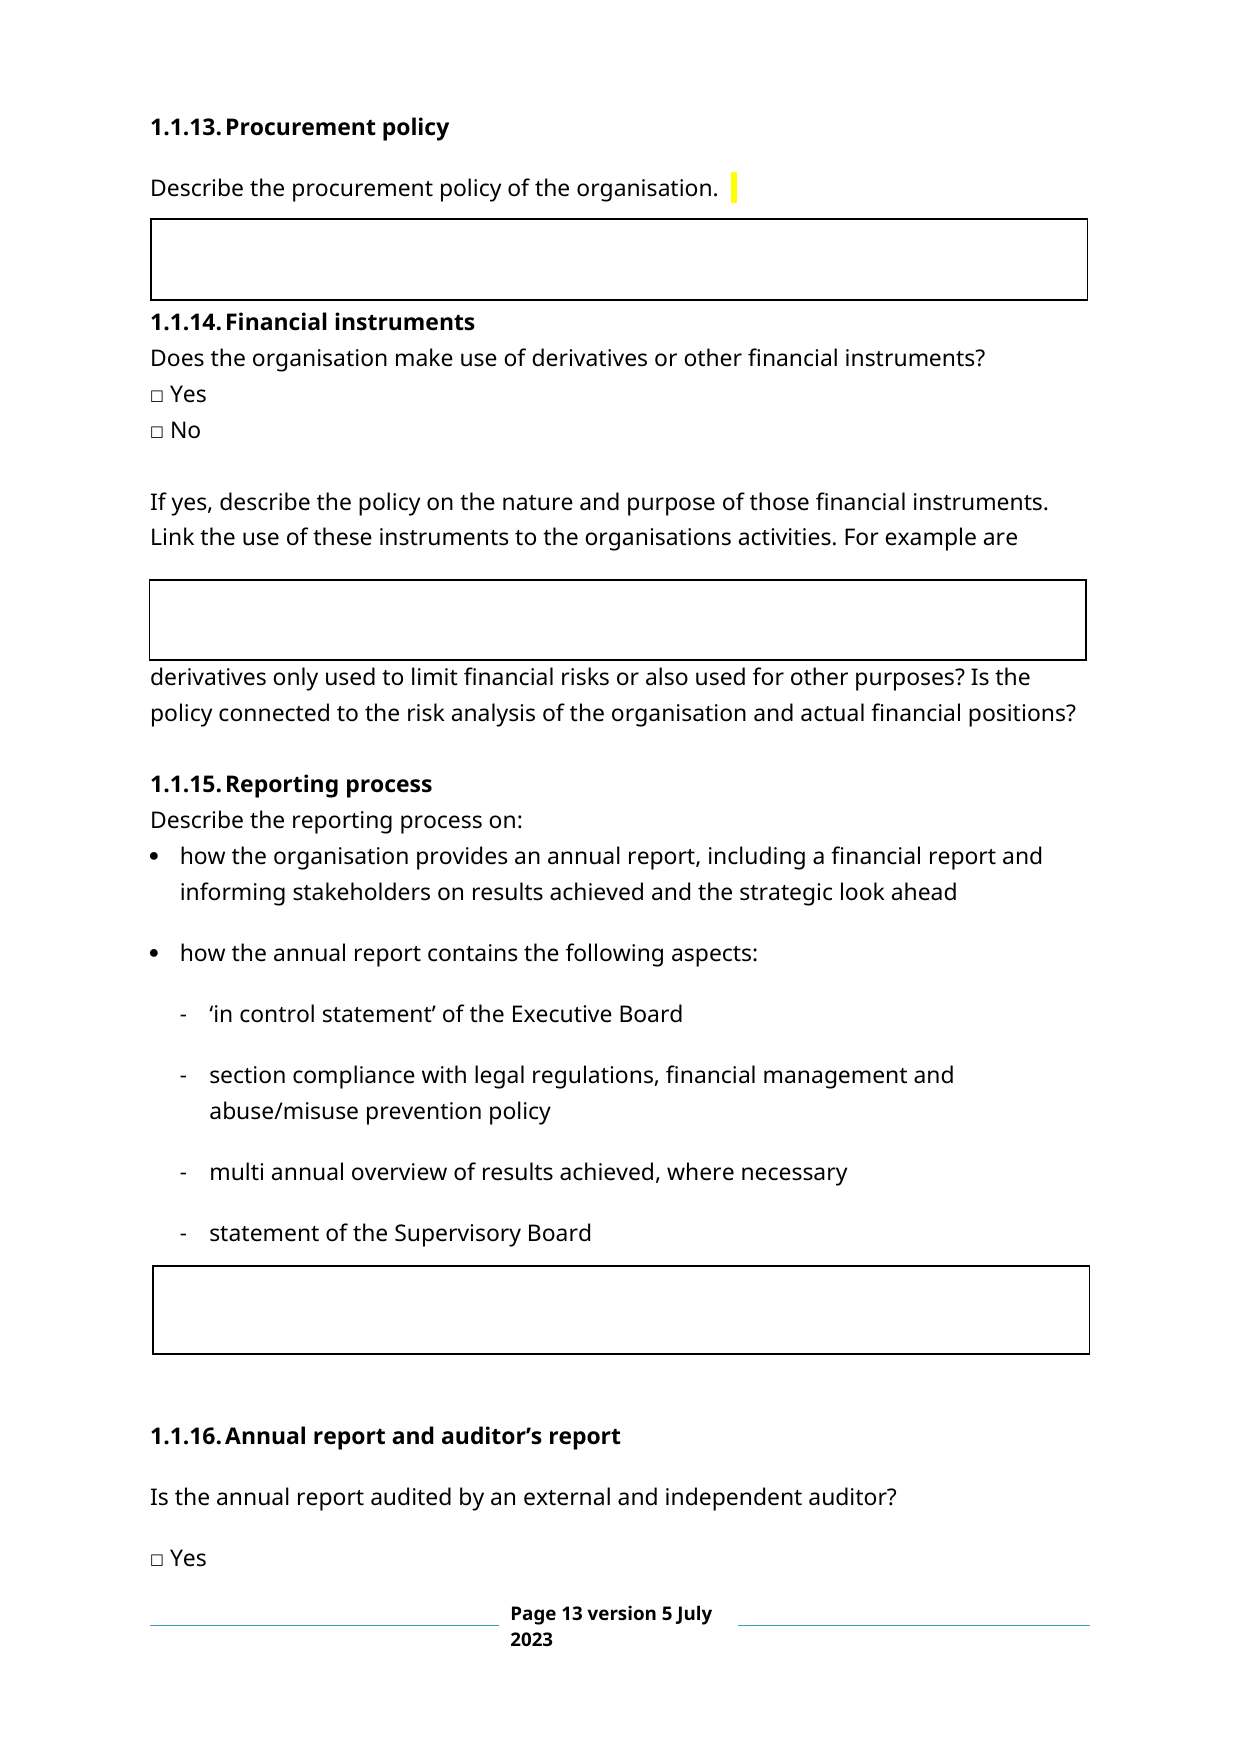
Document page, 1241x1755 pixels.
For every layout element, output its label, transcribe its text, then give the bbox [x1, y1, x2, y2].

list Procurement policy [150, 111, 1090, 142]
list [154, 1267, 1089, 1353]
list statement of the Supervisory Board [179, 1217, 1090, 1248]
list ‘in control statement’ of the Executive Board [179, 998, 1090, 1029]
text ☐ Yes [150, 378, 1090, 409]
list Annual report and auditor’s report [150, 1420, 1090, 1451]
text If yes, describe the policy on the nature and purpose of those financial instruments. Link the use of these instruments to the organisations activities. For example are derivatives only used to limit financial risks or also used for other purposes? Is the policy connected to the risk analysis of the organisation and actual financial positions? [150, 485, 1090, 728]
list multi annual overview of results achieved, where necessary [179, 1156, 1090, 1187]
list Describe the procurement policy of the organisation. [150, 172, 1090, 203]
list Reporting process [150, 768, 1090, 799]
list Does the organisation make use of derivatives or other financial instruments? [150, 342, 1090, 373]
list Financial instruments [150, 294, 1090, 337]
list [152, 220, 1087, 299]
list Describe the reporting process on: [150, 804, 1090, 836]
text ☐ No [150, 413, 1090, 445]
list section compliance with legal regulations, financial management and abuse/misuse prevention policy [179, 1059, 1090, 1126]
list ☐ Yes [150, 1542, 1090, 1573]
list Is the annual report audited by an external and independent auditor? [150, 1481, 1090, 1512]
list how the organisation provides an annual report, including a financial report and informing stakeholders on results achieved and the strategic look ahead [150, 840, 1090, 907]
list how the annual report contains the following aspects: [150, 937, 1090, 968]
